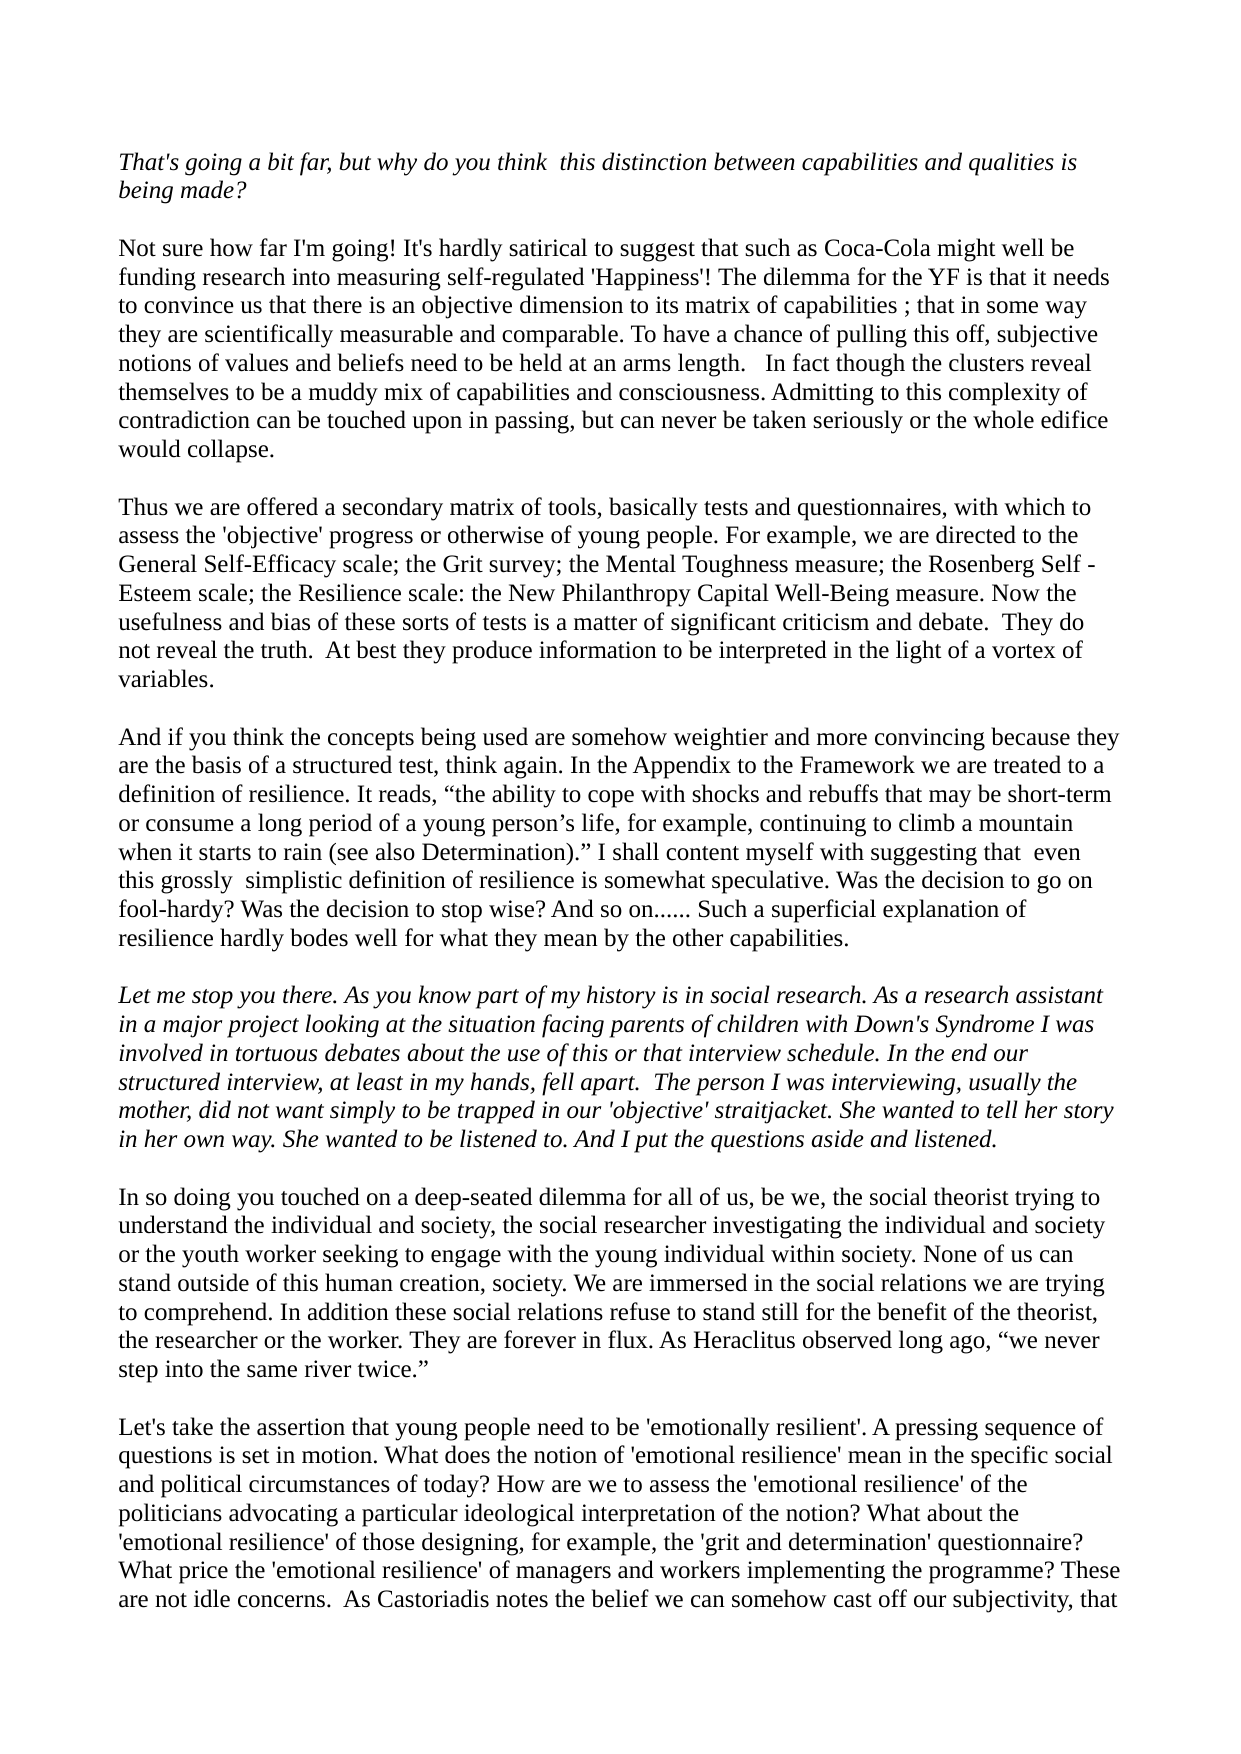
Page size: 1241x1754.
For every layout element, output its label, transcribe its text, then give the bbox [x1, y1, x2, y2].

text Let me stop you there. As you know part of my history is in social research. As a research assistant in a major project looking at the situation facing parents of children with Down's Syndrome I was involved in tortuous debates about the use of this or that interview schedule. In the end our structured interview, at least in my hands, fell apart. The person I was interviewing, usually the mother, did not want simply to be trapped in our 'objective' straitjacket. She wanted to tell her story in her own way. She wanted to be listened to. And I put the questions aside and listened. [118, 981, 1122, 1153]
text Thus we are offered a secondary matrix of tools, basically tests and questionnaires, with which to assess the 'objective' progress or otherwise of young people. For example, we are directed to the General Self-Efficacy scale; the Grit survey; the Mental Toughness measure; the Rosenberg Self -Esteem scale; the Resilience scale: the New Philanthropy Capital Well-Being measure. Now the usefulness and bias of these sorts of tests is a matter of significant criticism and debate. They do not reveal the truth. At best they produce information to be interpreted in the light of a vortex of variables. [118, 492, 1122, 693]
text In so doing you touched on a deep-seated dilemma for all of us, be we, the social theorist trying to understand the individual and society, the social researcher investigating the individual and society or the youth worker seeking to engage with the young individual within society. None of us can stand outside of this human creation, society. We are immersed in the social relations we are trying to comprehend. In addition these social relations refuse to stand still for the benefit of the theorist, the researcher or the worker. They are forever in flux. As Heraclitus observed long ago, “we never step into the same river twice.” [118, 1182, 1122, 1383]
text Let's take the assertion that young people need to be 'emotionally resilient'. A pressing sequence of questions is set in motion. What does the notion of 'emotional resilience' mean in the specific social and political circumstances of today? How are we to assess the 'emotional resilience' of the politicians advocating a particular ideological interpretation of the notion? What about the 'emotional resilience' of those designing, for example, the 'grit and determination' questionnaire? What price the 'emotional resilience' of managers and workers implementing the programme? These are not idle concerns. As Castoriadis notes the belief we can somehow cast off our subjectivity, that [118, 1412, 1122, 1613]
text And if you think the concepts being used are somehow weightier and more convincing because they are the basis of a structured test, think again. In the Appendix to the Framework we are treated to a definition of resilience. It reads, “the ability to cope with shocks and rebuffs that may be short-term or consume a long period of a young person’s life, for example, continuing to climb a mountain when it starts to rain (see also Determination).” I shall content myself with suggesting that even this grossly simplistic definition of resilience is somewhat speculative. Was the decision to go on fool-hardy? Was the decision to stop wise? And so on...... Such a superficial explanation of resilience hardly bodes well for what they mean by the other capabilities. [118, 722, 1122, 952]
text That's going a bit far, but why do you think this distinction between capabilities and qualities is being made? [118, 147, 1122, 204]
text Not sure how far I'm going! It's hardly satirical to suggest that such as Coca-Cola might well be funding research into measuring self-regulated 'Happiness'! The dilemma for the YF is that it needs to convince us that there is an objective dimension to its matrix of capabilities ; that in some way they are scientifically measurable and comparable. To have a chance of pulling this off, subjective notions of values and beliefs need to be held at an arms length. In fact though the clusters reveal themselves to be a muddy mix of capabilities and consciousness. Admitting to this complexity of contradiction can be touched upon in passing, but can never be taken seriously or the whole edifice would collapse. [118, 233, 1122, 463]
